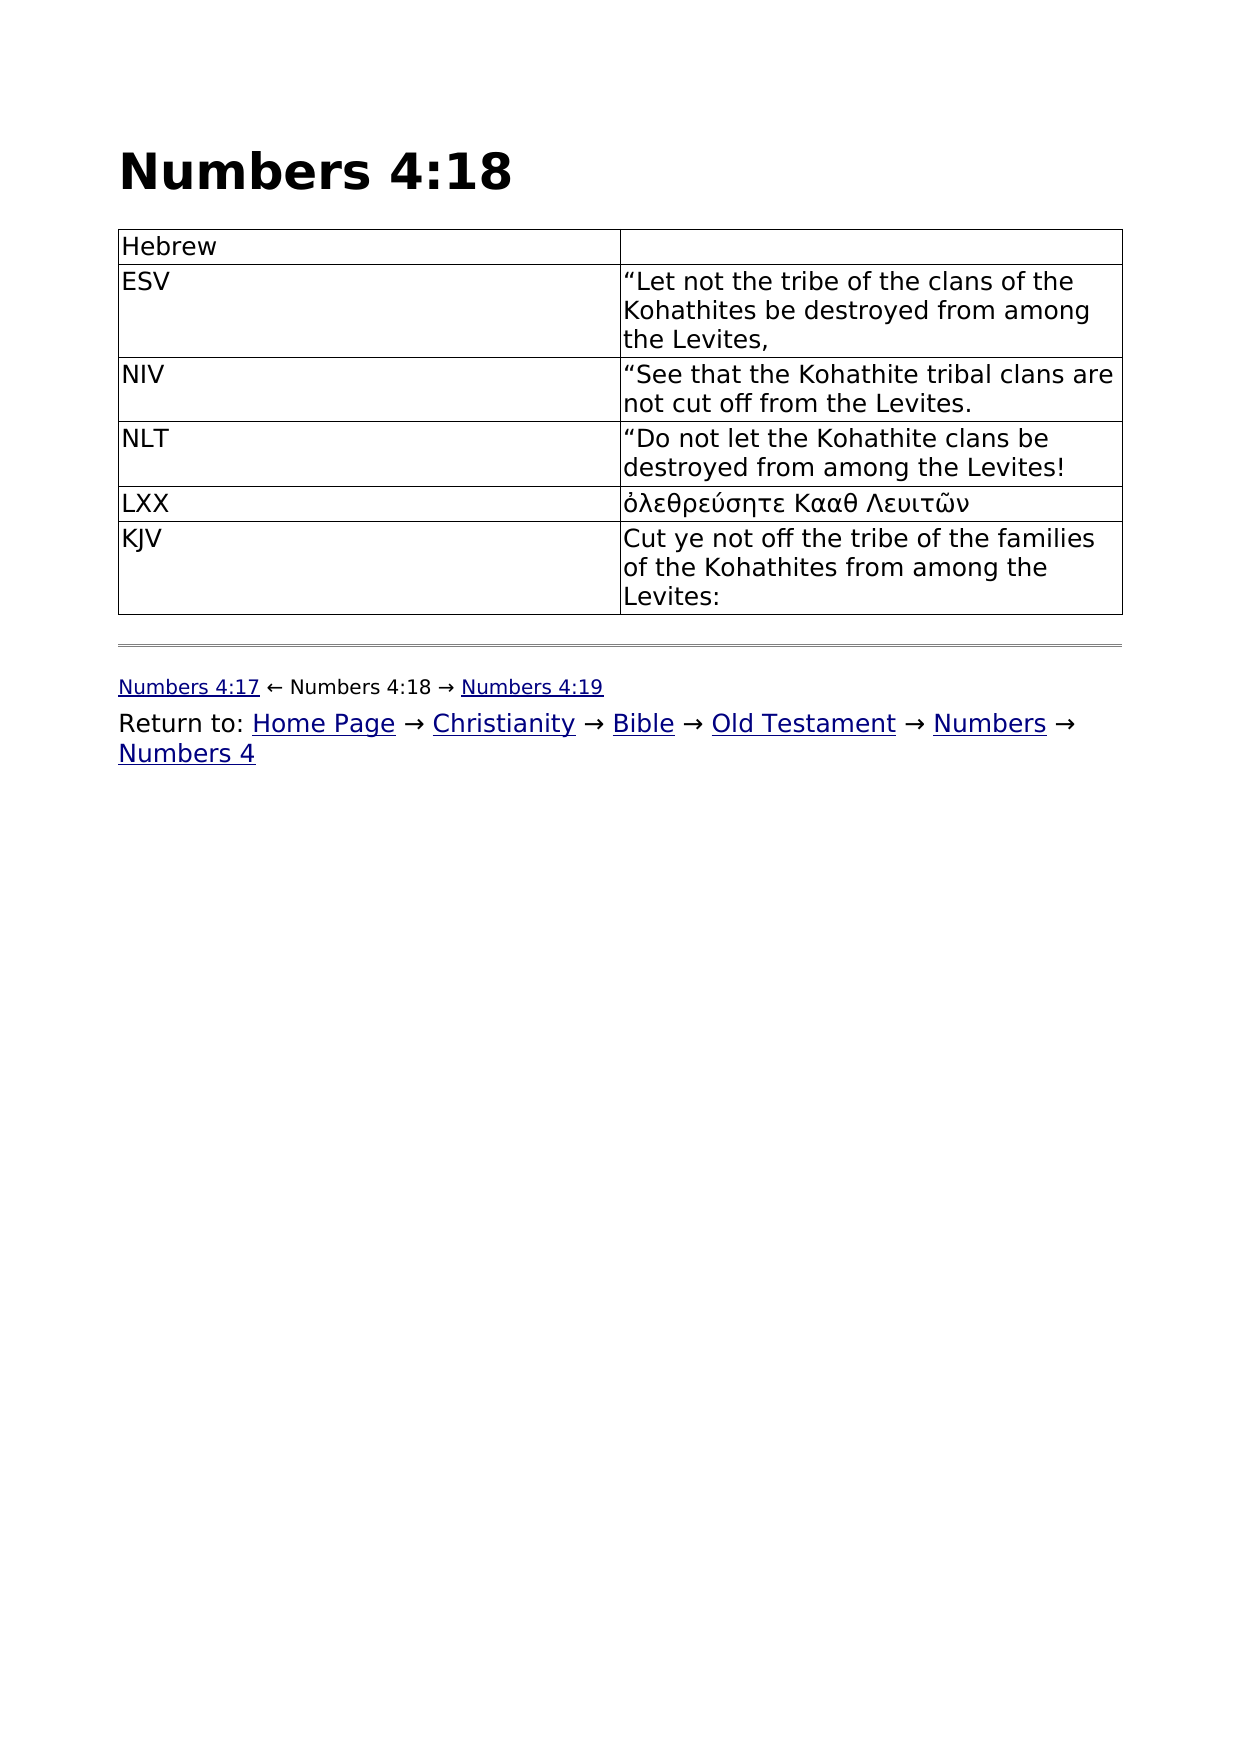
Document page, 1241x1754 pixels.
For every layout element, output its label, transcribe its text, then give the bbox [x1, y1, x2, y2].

subtitle Numbers 4:18 [118, 143, 1122, 201]
text Numbers 4:17 ← Numbers 4:18 → Numbers 4:19 [118, 676, 1122, 709]
table_cell LXX [119, 487, 620, 521]
table_cell Cut ye not off the tribe of the families of the Kohathites from among the Levites: [621, 522, 1122, 614]
table_cell NIV [119, 358, 620, 421]
table_header [621, 230, 1122, 264]
table_cell KJV [119, 522, 620, 614]
table_cell “See that the Kohathite tribal clans are not cut off from the Levites. [621, 358, 1122, 421]
table_cell ὀλεθρεύσητε Κααθ Λευιτῶν [621, 487, 1122, 521]
table_cell “Do not let the Kohathite clans be destroyed from among the Levites! [621, 422, 1122, 486]
text Return to: Home Page → Christianity → Bible → Old Testament → Numbers → Numbers 4 [118, 709, 1122, 768]
table_cell “Let not the tribe of the clans of the Kohathites be destroyed from among the Levites, [621, 265, 1122, 357]
table_cell ESV [119, 265, 620, 357]
table_cell NLT [119, 422, 620, 486]
table_header Hebrew [119, 230, 620, 264]
